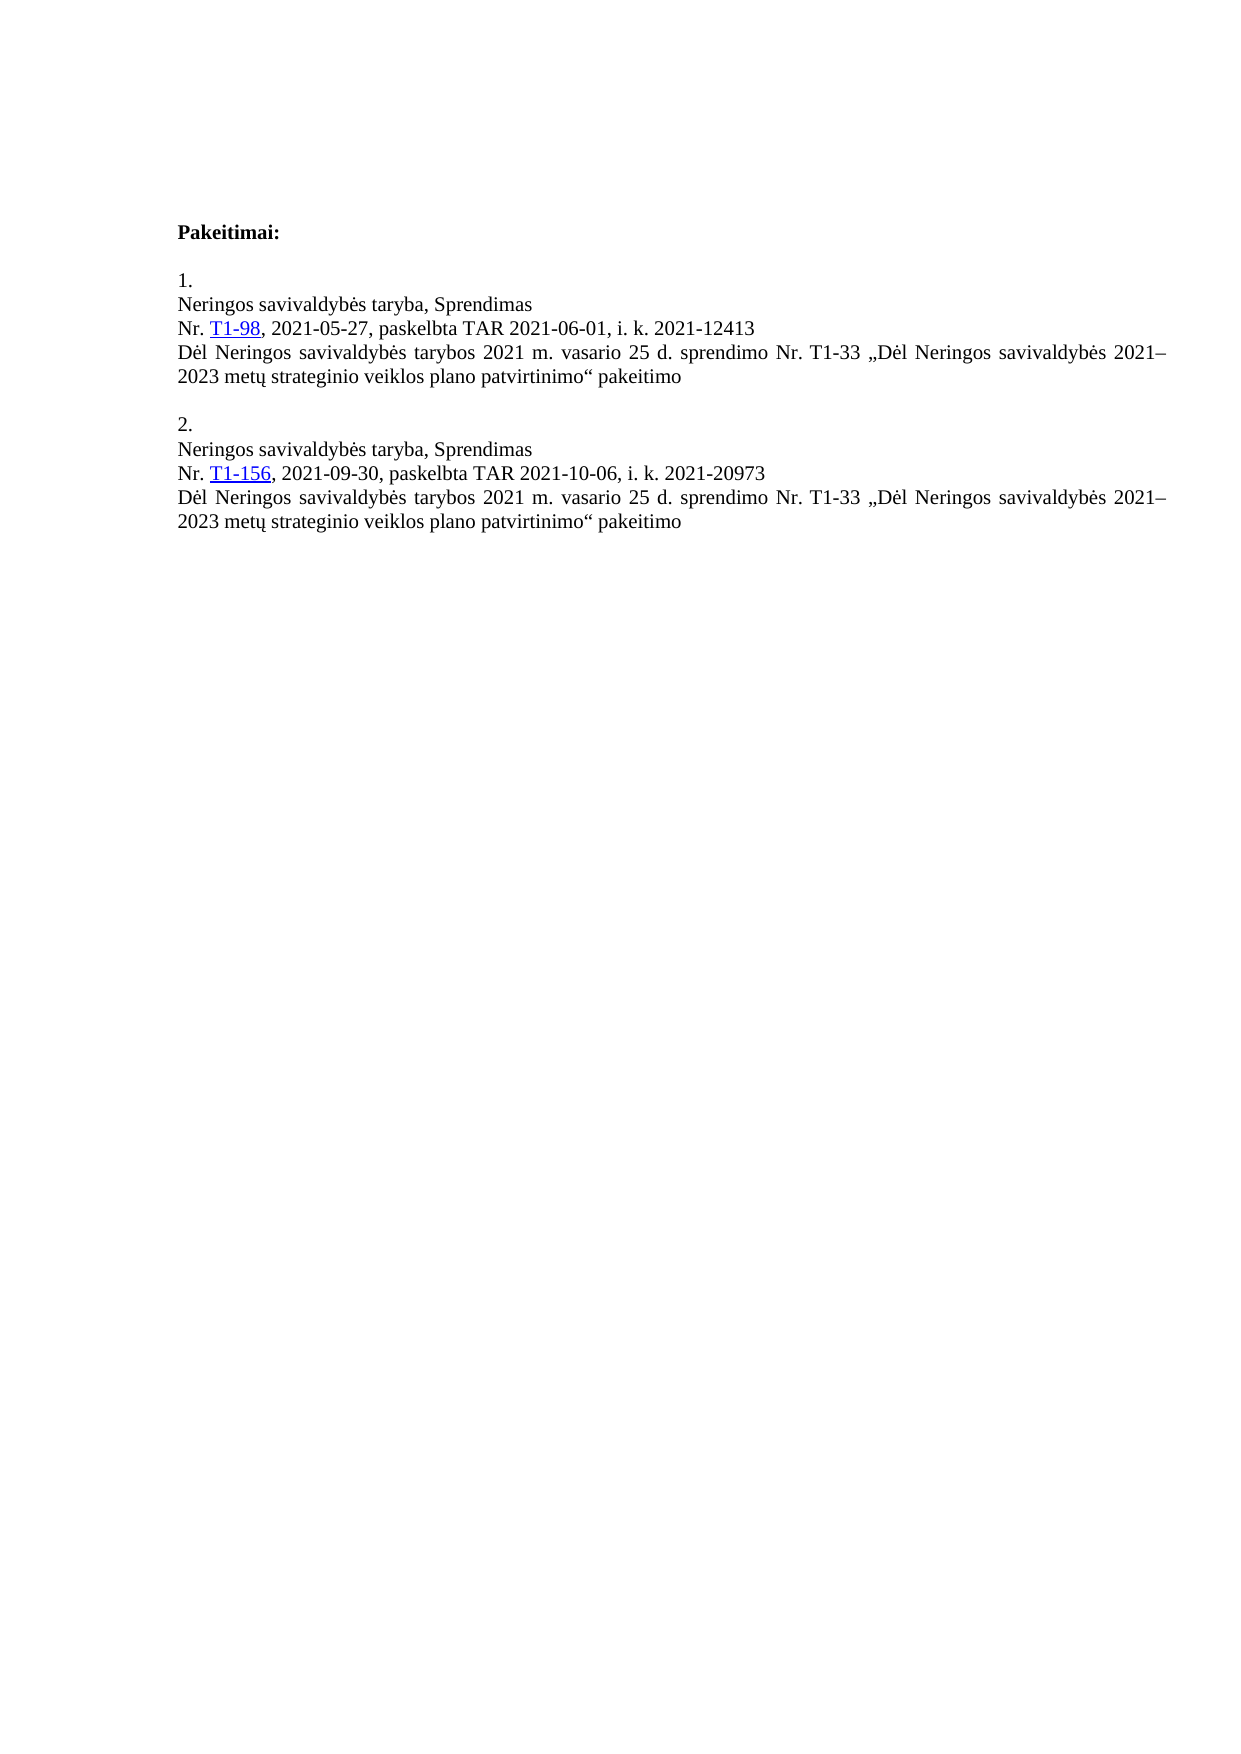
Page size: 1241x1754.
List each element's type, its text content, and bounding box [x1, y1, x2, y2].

text 1. [177, 268, 1166, 292]
text Nr. T1-98, 2021-05-27, paskelbta TAR 2021-06-01, i. k. 2021-12413 [177, 316, 1166, 340]
text Dėl Neringos savivaldybės tarybos 2021 m. vasario 25 d. sprendimo Nr. T1-33 „Dėl Neringos savivaldybės 2021–2023 metų strateginio veiklos plano patvirtinimo“ pakeitimo [177, 340, 1166, 388]
text Neringos savivaldybės taryba, Sprendimas [177, 436, 1166, 461]
text 2. [177, 412, 1166, 436]
text Nr. T1-156, 2021-09-30, paskelbta TAR 2021-10-06, i. k. 2021-20973 [177, 461, 1166, 484]
text Dėl Neringos savivaldybės tarybos 2021 m. vasario 25 d. sprendimo Nr. T1-33 „Dėl Neringos savivaldybės 2021–2023 metų strateginio veiklos plano patvirtinimo“ pakeitimo [177, 484, 1166, 533]
text Neringos savivaldybės taryba, Sprendimas [177, 292, 1166, 316]
text Pakeitimai: [177, 220, 1166, 244]
